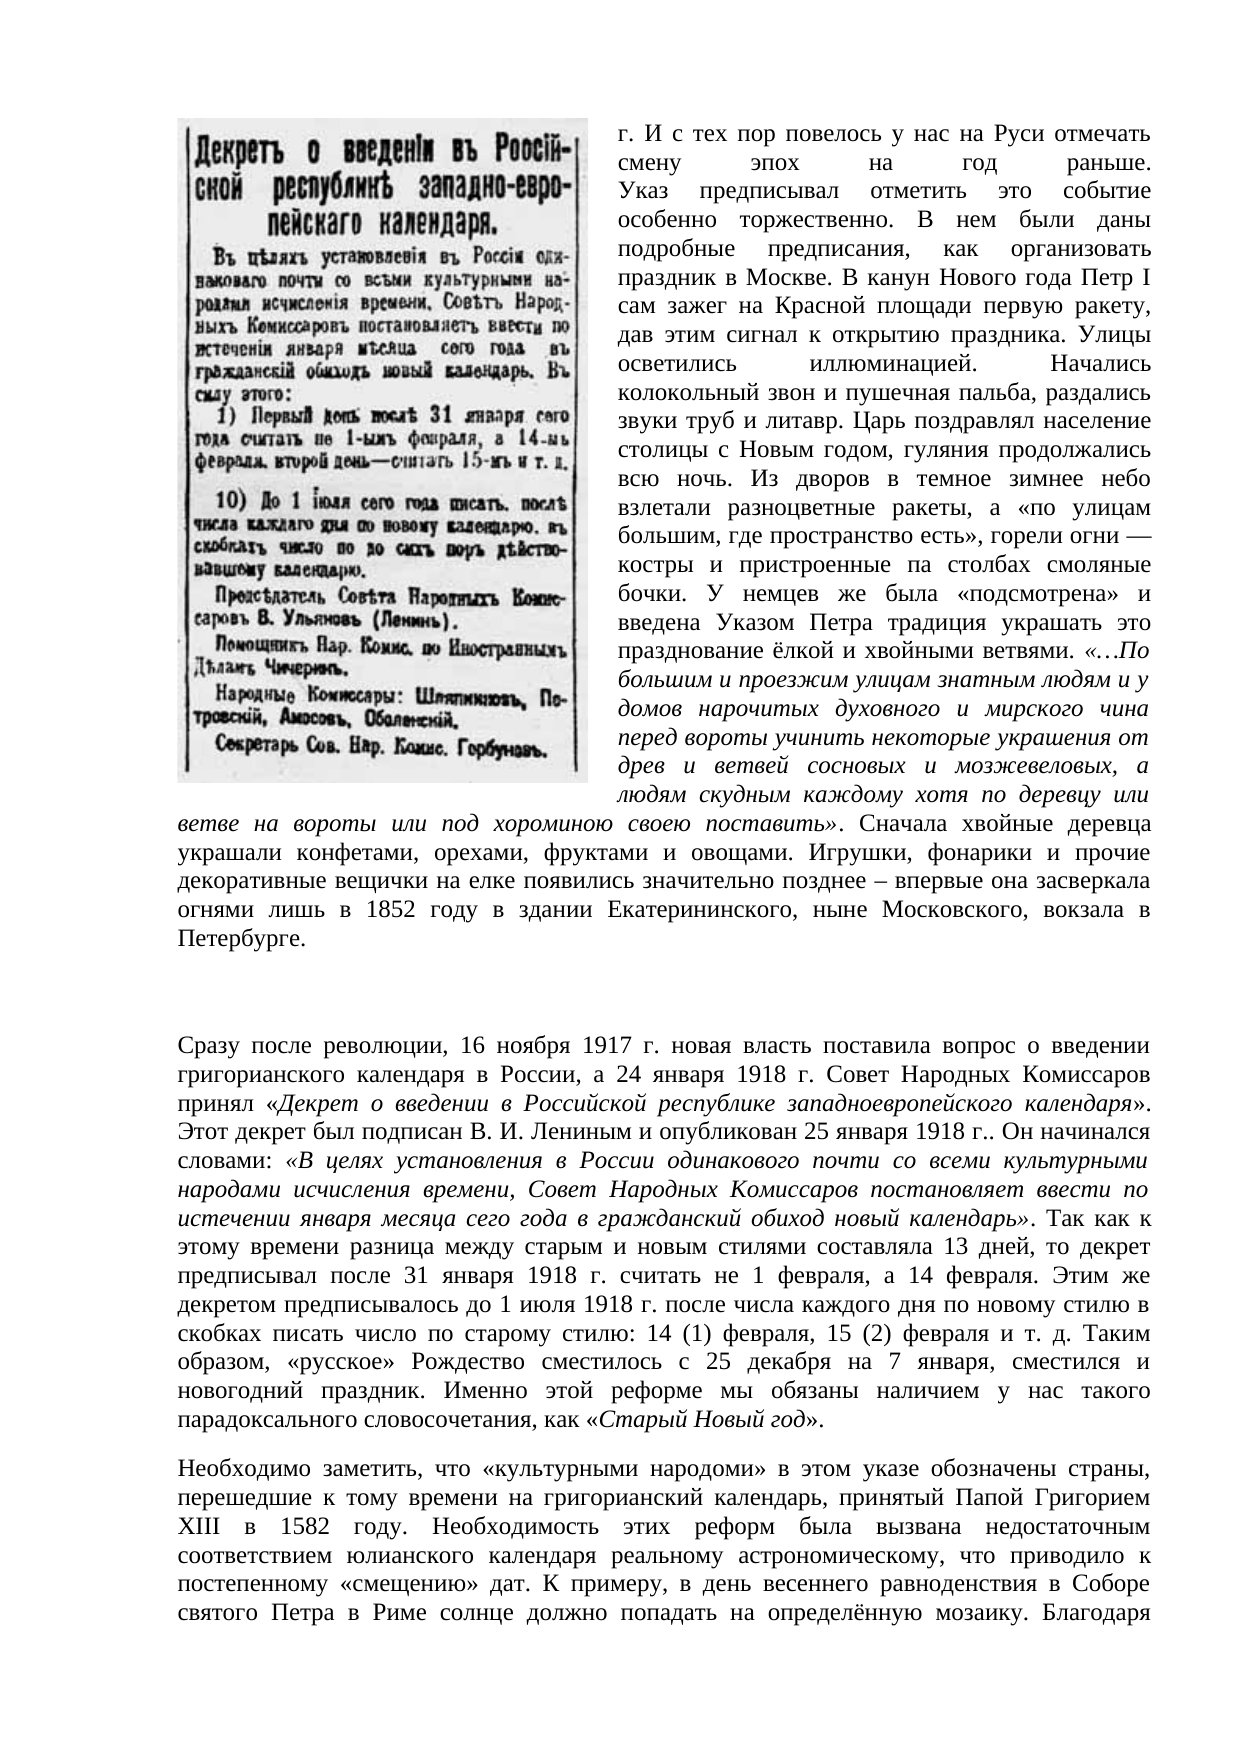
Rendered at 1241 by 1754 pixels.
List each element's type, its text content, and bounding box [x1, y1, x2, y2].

picture [177, 118, 589, 783]
text Сразу после революции, 16 ноября 1917 г. новая власть поставила вопрос о введении григорианского календаря в России, а 24 января 1918 г. Совет Народных Комиссаров принял «Декрет о введении в Российской республике западноевропейского календаря». Этот декрет был подписан В. И. Лениным и опубликован 25 января 1918 г.. Он начинался словами: «В целях установления в России одинакового почти со всеми культурными народами исчисления времени, Совет Народных Комиссаров постановляет ввести по истечении января месяца сего года в гражданский обиход новый календарь». Так как к этому времени разница между старым и новым стилями составляла 13 дней, то декрет предписывал после 31 января 1918 г. считать не 1 февраля, а 14 февраля. Этим же декретом предписывалось до 1 июля 1918 г. после числа каждого дня по новому стилю в скобках писать число по старому стилю: 14 (1) февраля, 15 (2) февраля и т. д. Таким образом, «русское» Рождество сместилось с 25 декабря на 7 января, сместился и новогодний праздник. Именно этой реформе мы обязаны наличием у нас такого парадоксального словосочетания, как «Старый Новый год». [177, 973, 1152, 1433]
text Необходимо заметить, что «культурными народоми» в этом указе обозначены страны, перешедшие к тому времени на григорианский календарь, принятый Папой Григорием XIII в 1582 году. Необходимость этих реформ была вызвана недостаточным соответствием юлианского календаря реальному астрономическому, что приводило к постепенному «смещению» дат. К примеру, в день весеннего равноденствия в Соборе святого Петра в Риме солнце должно попадать на определённую мозаику. Благодаря [177, 1453, 1152, 1626]
text г. И с тех пор повелось у нас на Руси отмечать смену эпох на год раньше. Указ предписывал отметить это событие особенно торжественно. В нем были даны подробные предписания, как организовать праздник в Москве. В канун Нового года Петр I сам зажег на Красной площади первую ракету, дав этим сигнал к открытию праздника. Улицы осветились иллюминацией. Начались колокольный звон и пушечная пальба, раздались звуки труб и литавр. Царь поздравлял население столицы с Новым годом, гуляния продолжались всю ночь. Из дворов в темное зимнее небо взлетали разноцветные ракеты, а «по улицам большим, где пространство есть», горели огни — костры и пристроенные па столбах смоляные бочки. У немцев же была «подсмотрена» и введена Указом Петра традиция украшать это празднование ёлкой и хвойными ветвями. «…По большим и проезжим улицам знатным людям и у домов нарочитых духовного и мирского чина перед вороты учинить некоторые украшения от древ и ветвей сосновых и мозжевеловых, а людям скудным каждому хотя по деревцу или ветве на вороты или под хороминою своею поставить». Сначала хвойные деревца украшали конфетами, орехами, фруктами и овощами. Игрушки, фонарики и прочие декоративные вещички на елке появились значительно позднее – впервые она засверкала огнями лишь в 1852 году в здании Екатерининского, ныне Московского, вокзала в Петербурге. [177, 118, 1152, 952]
